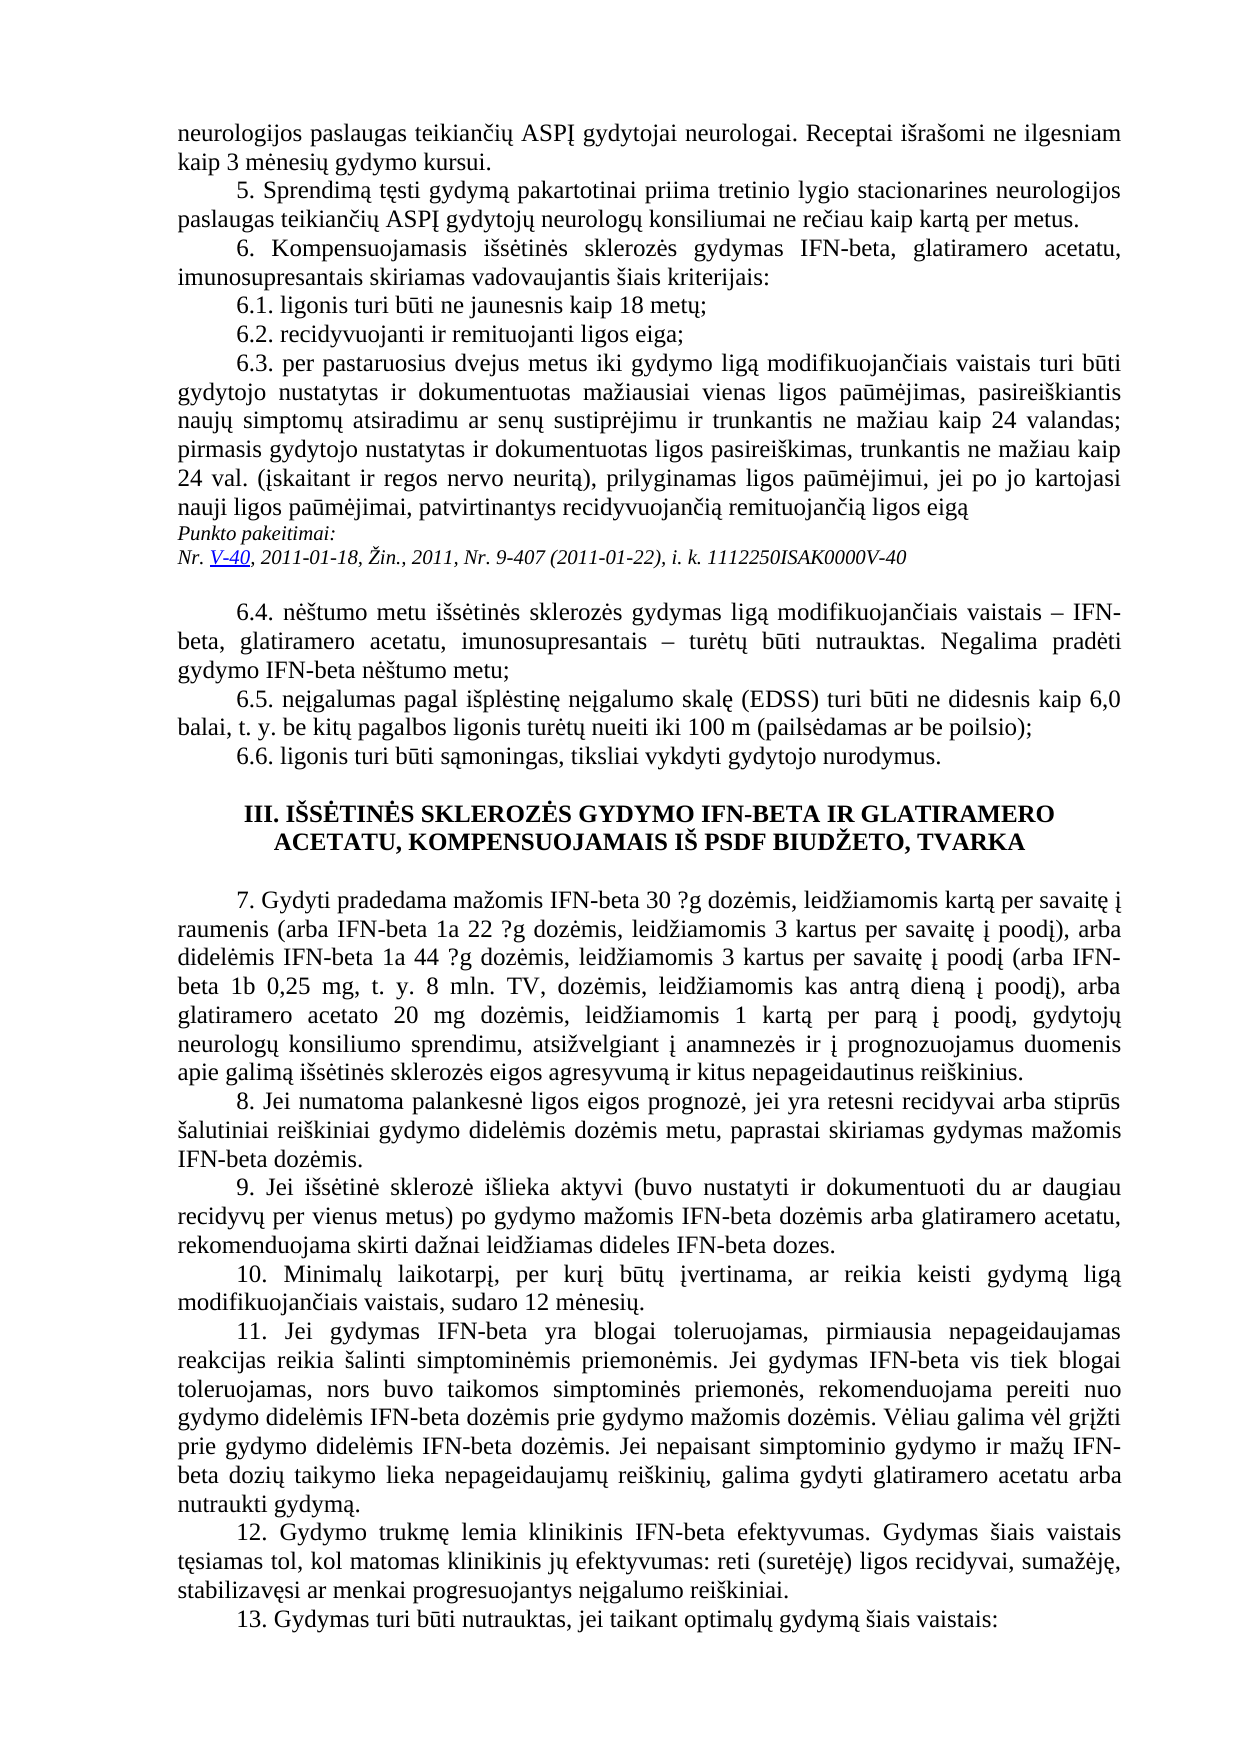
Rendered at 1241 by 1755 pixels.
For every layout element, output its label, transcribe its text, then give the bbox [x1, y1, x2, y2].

text 6.6. ligonis turi būti sąmoningas, tiksliai vykdyti gydytojo nurodymus. [177, 741, 1122, 770]
text neurologijos paslaugas teikiančių ASPĮ gydytojai neurologai. Receptai išrašomi ne ilgesniam kaip 3 mėnesių gydymo kursui. [177, 118, 1122, 176]
text 11. Jei gydymas IFN-beta yra blogai toleruojamas, pirmiausia nepageidaujamas reakcijas reikia šalinti simptominėmis priemonėmis. Jei gydymas IFN-beta vis tiek blogai toleruojamas, nors buvo taikomos simptominės priemonės, rekomenduojama pereiti nuo gydymo didelėmis IFN-beta dozėmis prie gydymo mažomis dozėmis. Vėliau galima vėl grįžti prie gydymo didelėmis IFN-beta dozėmis. Jei nepaisant simptominio gydymo ir mažų IFN-beta dozių taikymo lieka nepageidaujamų reiškinių, galima gydyti glatiramero acetatu arba nutraukti gydymą. [177, 1316, 1122, 1517]
text 6.2. recidyvuojanti ir remituojanti ligos eiga; [177, 319, 1122, 348]
text 6.3. per pastaruosius dvejus metus iki gydymo ligą modifikuojančiais vaistais turi būti gydytojo nustatytas ir dokumentuotas mažiausiai vienas ligos paūmėjimas, pasireiškiantis naujų simptomų atsiradimu ar senų sustiprėjimu ir trunkantis ne mažiau kaip 24 valandas; pirmasis gydytojo nustatytas ir dokumentuotas ligos pasireiškimas, trunkantis ne mažiau kaip 24 val. (įskaitant ir regos nervo neuritą), prilyginamas ligos paūmėjimui, jei po jo kartojasi nauji ligos paūmėjimai, patvirtinantys recidyvuojančią remituojančią ligos eigą [177, 348, 1122, 521]
text 6. Kompensuojamasis išsėtinės sklerozės gydymas IFN-beta, glatiramero acetatu, imunosupresantais skiriamas vadovaujantis šiais kriterijais: [177, 233, 1122, 291]
text 10. Minimalų laikotarpį, per kurį būtų įvertinama, ar reikia keisti gydymą ligą modifikuojančiais vaistais, sudaro 12 mėnesių. [177, 1259, 1122, 1316]
text 8. Jei numatoma palankesnė ligos eigos prognozė, jei yra retesni recidyvai arba stiprūs šalutiniai reiškiniai gydymo didelėmis dozėmis metu, paprastai skiriamas gydymas mažomis IFN-beta dozėmis. [177, 1086, 1122, 1172]
text 9. Jei išsėtinė sklerozė išlieka aktyvi (buvo nustatyti ir dokumentuoti du ar daugiau recidyvų per vienus metus) po gydymo mažomis IFN-beta dozėmis arba glatiramero acetatu, rekomenduojama skirti dažnai leidžiamas dideles IFN-beta dozes. [177, 1172, 1122, 1259]
text Punkto pakeitimai: [177, 521, 1122, 545]
text III. IŠSĖTINĖS SKLEROZĖS GYDYMO IFN-BETA IR GLATIRAMERO ACETATU, KOMPENSUOJAMAIS IŠ PSDF BIUDŽETO, TVARKA [177, 799, 1122, 856]
text 13. Gydymas turi būti nutrauktas, jei taikant optimalų gydymą šiais vaistais: [177, 1604, 1122, 1632]
text Nr. V-40, 2011-01-18, Žin., 2011, Nr. 9-407 (2011-01-22), i. k. 1112250ISAK0000V-40 [177, 545, 1122, 569]
text 5. Sprendimą tęsti gydymą pakartotinai priima tretinio lygio stacionarines neurologijos paslaugas teikiančių ASPĮ gydytojų neurologų konsiliumai ne rečiau kaip kartą per metus. [177, 176, 1122, 233]
text 12. Gydymo trukmę lemia klinikinis IFN-beta efektyvumas. Gydymas šiais vaistais tęsiamas tol, kol matomas klinikinis jų efektyvumas: reti (suretėję) ligos recidyvai, sumažėję, stabilizavęsi ar menkai progresuojantys neįgalumo reiškiniai. [177, 1517, 1122, 1604]
text 6.1. ligonis turi būti ne jaunesnis kaip 18 metų; [177, 291, 1122, 319]
text 6.5. neįgalumas pagal išplėstinę neįgalumo skalę (EDSS) turi būti ne didesnis kaip 6,0 balai, t. y. be kitų pagalbos ligonis turėtų nueiti iki 100 m (pailsėdamas ar be poilsio); [177, 684, 1122, 741]
text 6.4. nėštumo metu išsėtinės sklerozės gydymas ligą modifikuojančiais vaistais – IFN-beta, glatiramero acetatu, imunosupresantais – turėtų būti nutrauktas. Negalima pradėti gydymo IFN-beta nėštumo metu; [177, 597, 1122, 684]
text 7. Gydyti pradedama mažomis IFN-beta 30 ?miug dozėmis, leidžiamomis kartą per savaitę į raumenis (arba IFN-beta 1a 22 ?miug dozėmis, leidžiamomis 3 kartus per savaitę į poodį), arba didelėmis IFN-beta 1a 44 ?miug dozėmis, leidžiamomis 3 kartus per savaitę į poodį (arba IFN-beta 1b 0,25 mg, t. y. 8 mln. TV, dozėmis, leidžiamomis kas antrą dieną į poodį), arba glatiramero acetato 20 mg dozėmis, leidžiamomis 1 kartą per parą į poodį, gydytojų neurologų konsiliumo sprendimu, atsižvelgiant į anamnezės ir į prognozuojamus duomenis apie galimą išsėtinės sklerozės eigos agresyvumą ir kitus nepageidautinus reiškinius. [177, 885, 1122, 1086]
